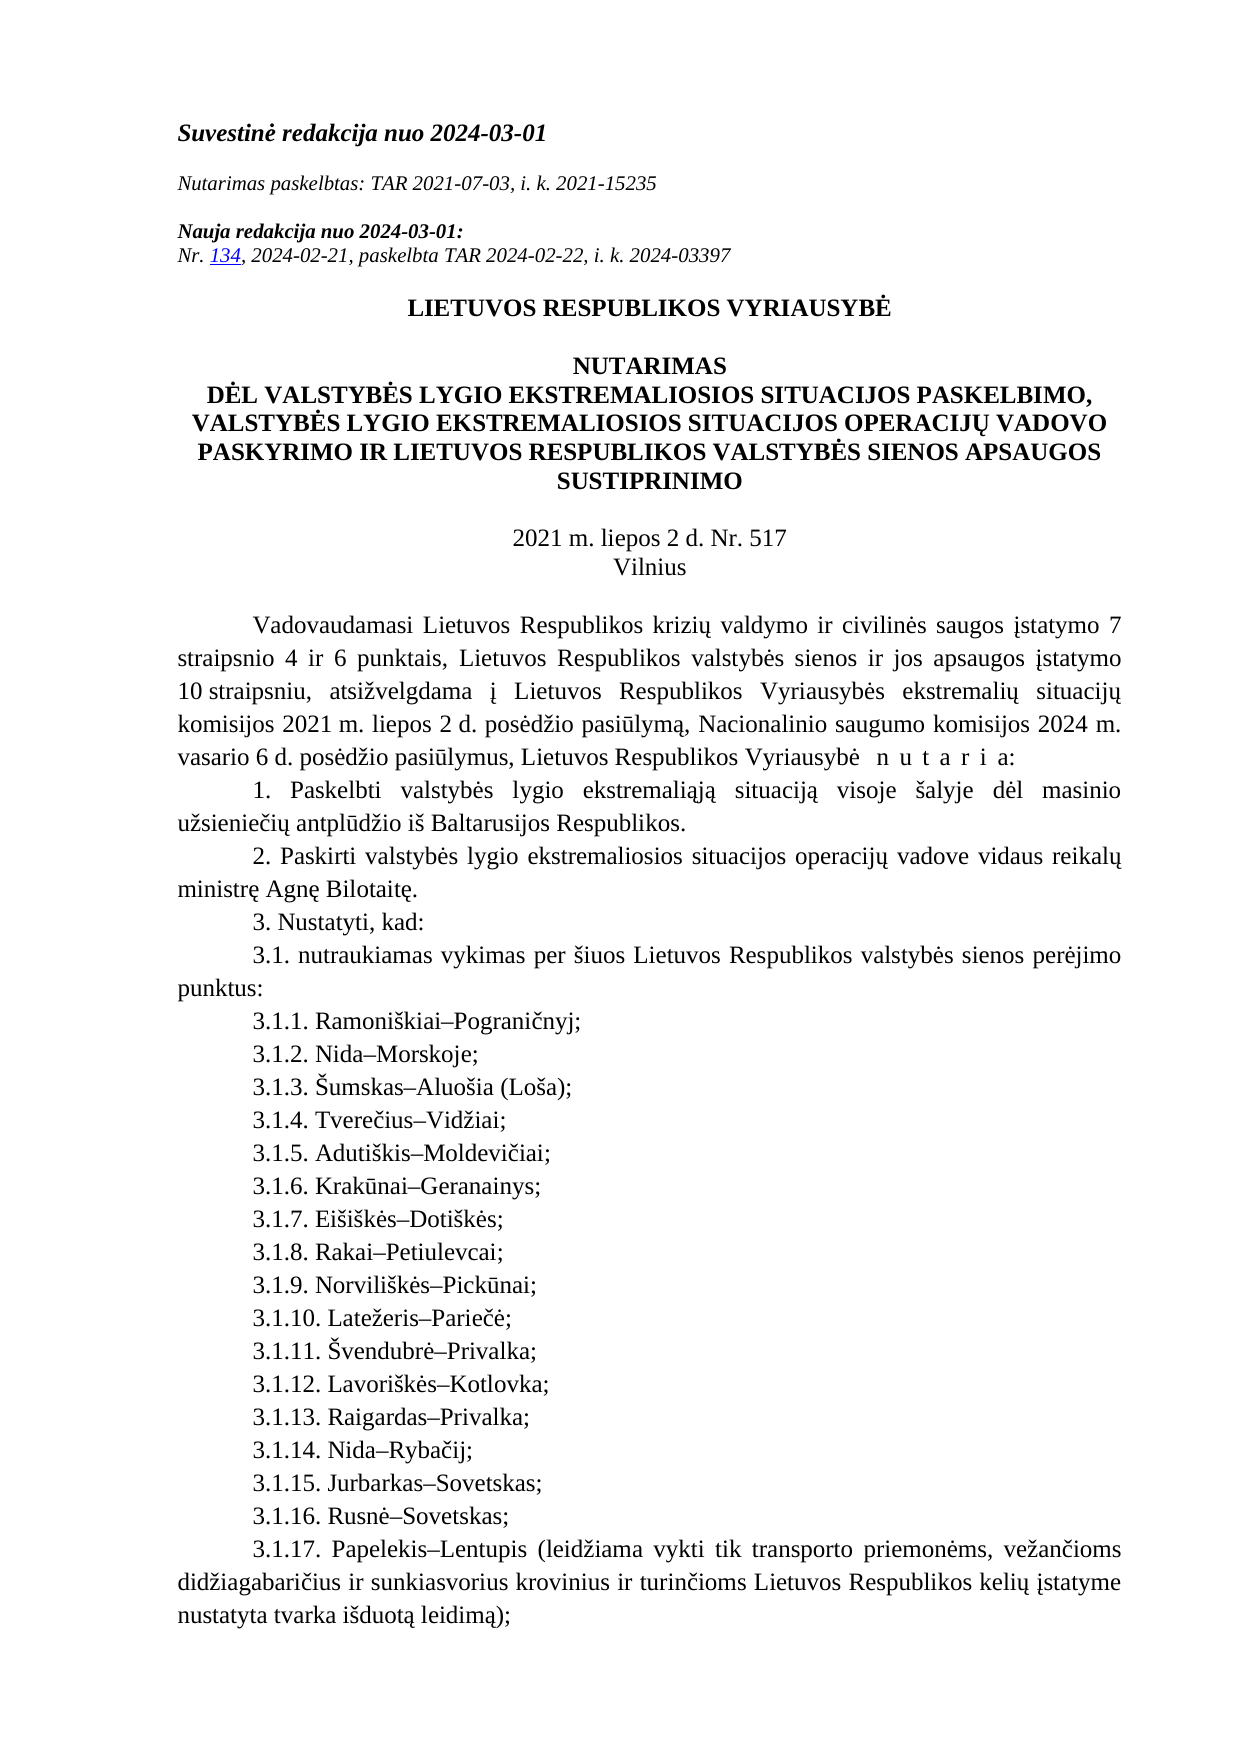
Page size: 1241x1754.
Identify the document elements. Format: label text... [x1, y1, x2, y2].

text 3.1.9. Norviliškės–Pickūnai; [177, 1270, 1122, 1299]
text Vadovaudamasi Lietuvos Respublikos krizių valdymo ir civilinės saugos įstatymo 7 straipsnio 4 ir 6 punktais, Lietuvos Respublikos valstybės sienos ir jos apsaugos įstatymo 10 straipsniu, atsižvelgdama į Lietuvos Respublikos Vyriausybės ekstremalių situacijų komisijos 2021 m. liepos 2 d. posėdžio pasiūlymą, Nacionalinio saugumo komisijos 2024 m. vasario 6 d. posėdžio pasiūlymus, Lietuvos Respublikos Vyriausybė nutaria: [177, 610, 1122, 771]
text Lietuvos Respublikos Vyriausybė [177, 293, 1122, 322]
text Nr. 134, 2024-02-21, paskelbta TAR 2024-02-22, i. k. 2024-03397 [177, 243, 1122, 267]
text 3.1.15. Jurbarkas–Sovetskas; [177, 1468, 1122, 1497]
text Nutarimas paskelbtas: TAR 2021-07-03, i. k. 2021-15235 [177, 171, 1122, 195]
text 3.1.10. Latežeris–Pariečė; [177, 1303, 1122, 1332]
text Vilnius [177, 552, 1122, 581]
text 3.1.12. Lavoriškės–Kotlovka; [177, 1369, 1122, 1398]
text 2021 m. liepos 2 d. Nr. 517 [177, 523, 1122, 552]
text Nauja redakcija nuo 2024-03-01: [177, 219, 1122, 243]
text nutarimas [177, 351, 1122, 380]
text 3.1.6. Krakūnai–Geranainys; [177, 1171, 1122, 1200]
text 1. Paskelbti valstybės lygio ekstremaliąją situaciją visoje šalyje dėl masinio užsieniečių antplūdžio iš Baltarusijos Respublikos. [177, 775, 1122, 837]
text Suvestinė redakcija nuo 2024-03-01 [177, 118, 1122, 147]
text 3.1.14. Nida–Rybačij; [177, 1435, 1122, 1464]
text 2. Paskirti valstybės lygio ekstremaliosios situacijos operacijų vadove vidaus reikalų ministrę Agnę Bilotaitę. [177, 841, 1122, 903]
text 3.1.8. Rakai–Petiulevcai; [177, 1237, 1122, 1266]
text 3.1.16. Rusnė–Sovetskas; [177, 1501, 1122, 1530]
text 3.1.2. Nida–Morskoje; [177, 1039, 1122, 1068]
text 3.1.17. Papelekis–Lentupis (leidžiama vykti tik transporto priemonėms, vežančioms didžiagabaričius ir sunkiasvorius krovinius ir turinčioms Lietuvos Respublikos kelių įstatyme nustatyta tvarka išduotą leidimą); [177, 1534, 1122, 1629]
text 3. Nustatyti, kad: [177, 907, 1122, 936]
text 3.1. nutraukiamas vykimas per šiuos Lietuvos Respublikos valstybės sienos perėjimo punktus: [177, 940, 1122, 1002]
text 3.1.4. Tverečius–Vidžiai; [177, 1105, 1122, 1134]
text 3.1.11. Švendubrė–Privalka; [177, 1336, 1122, 1365]
text DĖL VALSTYBĖS LYGIO EKSTREMALIOSIOS SITUACIJOS PASKELBIMO, VALSTYBĖS LYGIO EKSTREMALIOSIOS SITUACIJOS OPERACIJŲ VADOVO PASKYRIMO ir LiETUVOS RESPUBLIKOS VALSTYBĖS SIENOS APSAUGOS SUSTIPRINIMO [177, 380, 1122, 495]
text 3.1.13. Raigardas–Privalka; [177, 1402, 1122, 1431]
text 3.1.3. Šumskas–Aluošia (Loša); [177, 1072, 1122, 1101]
text 3.1.1. Ramoniškiai–Pograničnyj; [177, 1006, 1122, 1035]
text 3.1.7. Eišiškės–Dotiškės; [177, 1204, 1122, 1233]
text 3.1.5. Adutiškis–Moldevičiai; [177, 1138, 1122, 1167]
